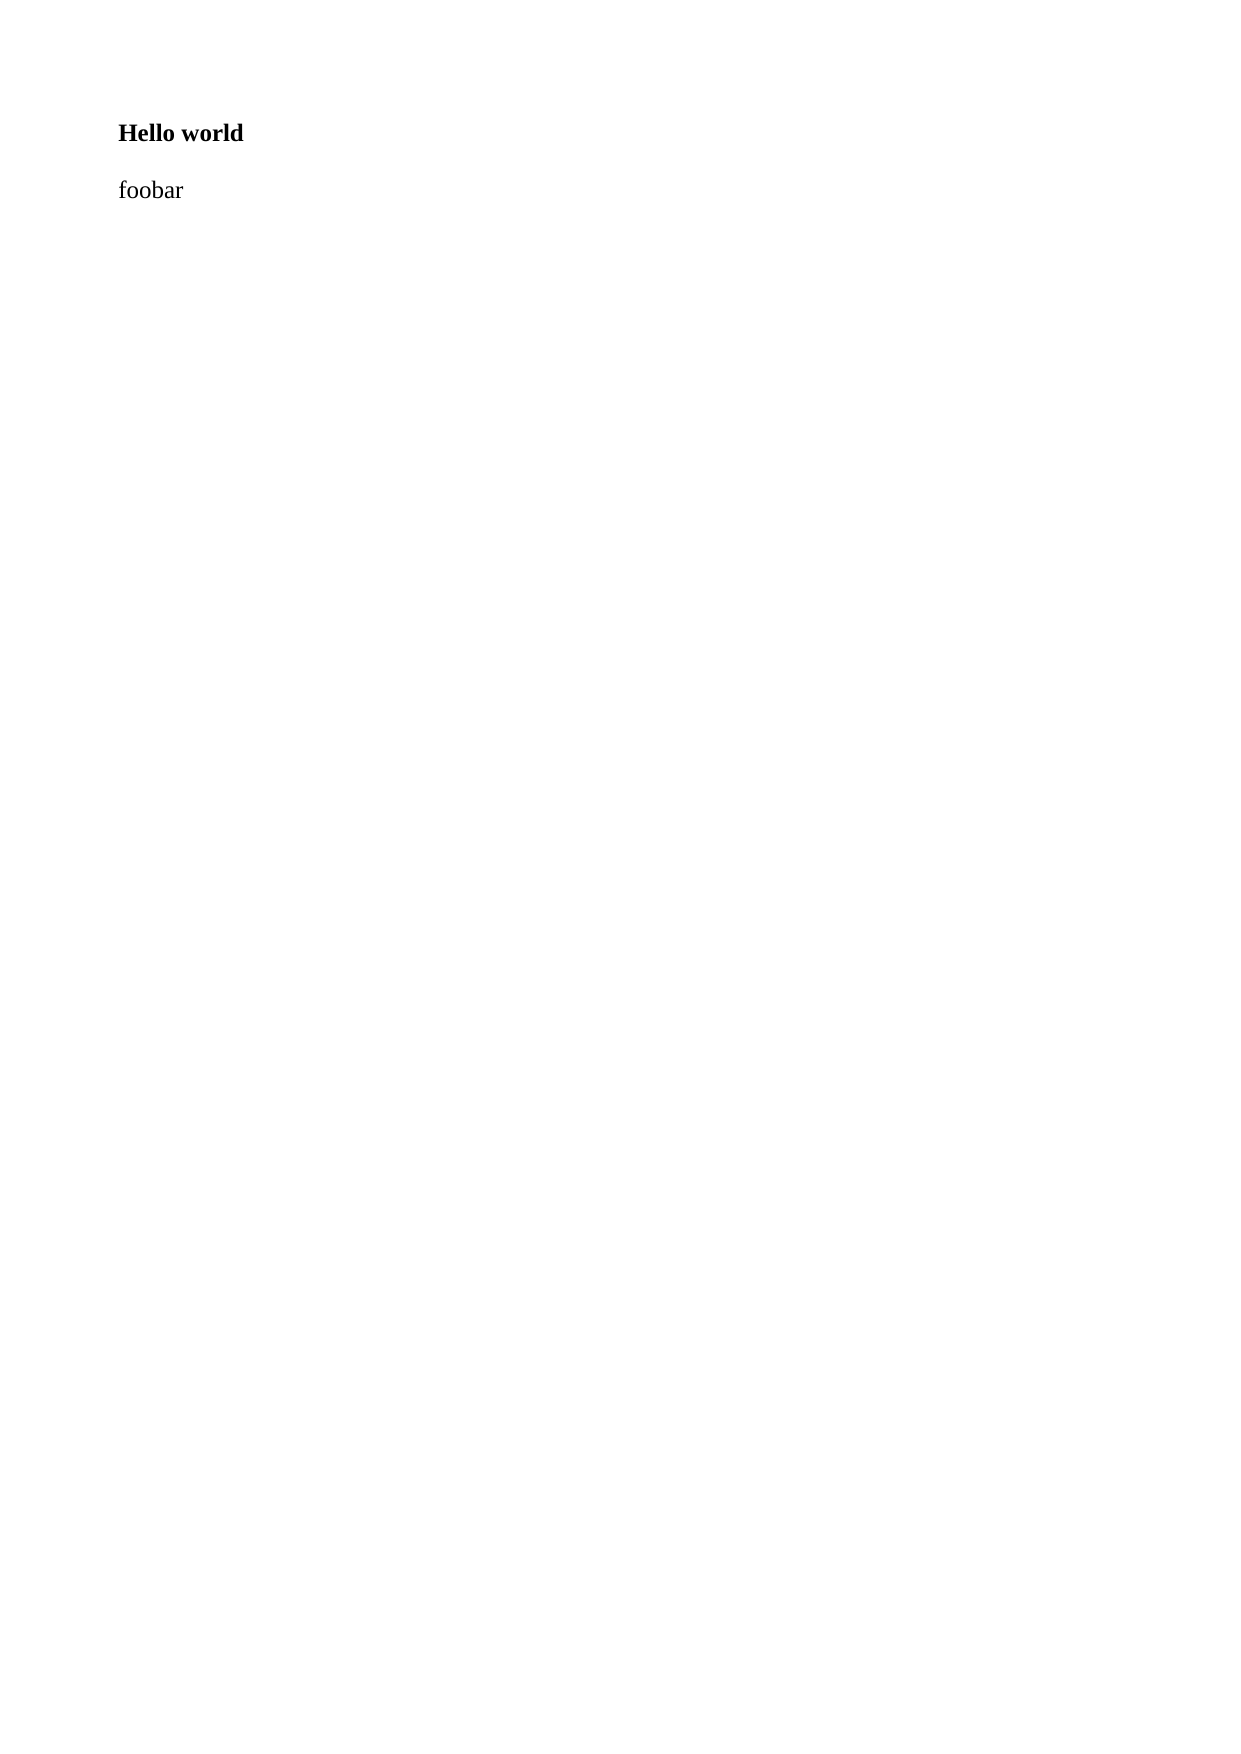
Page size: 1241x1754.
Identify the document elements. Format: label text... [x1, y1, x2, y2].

text Hello world [118, 118, 1122, 147]
text foobar [118, 176, 1122, 204]
